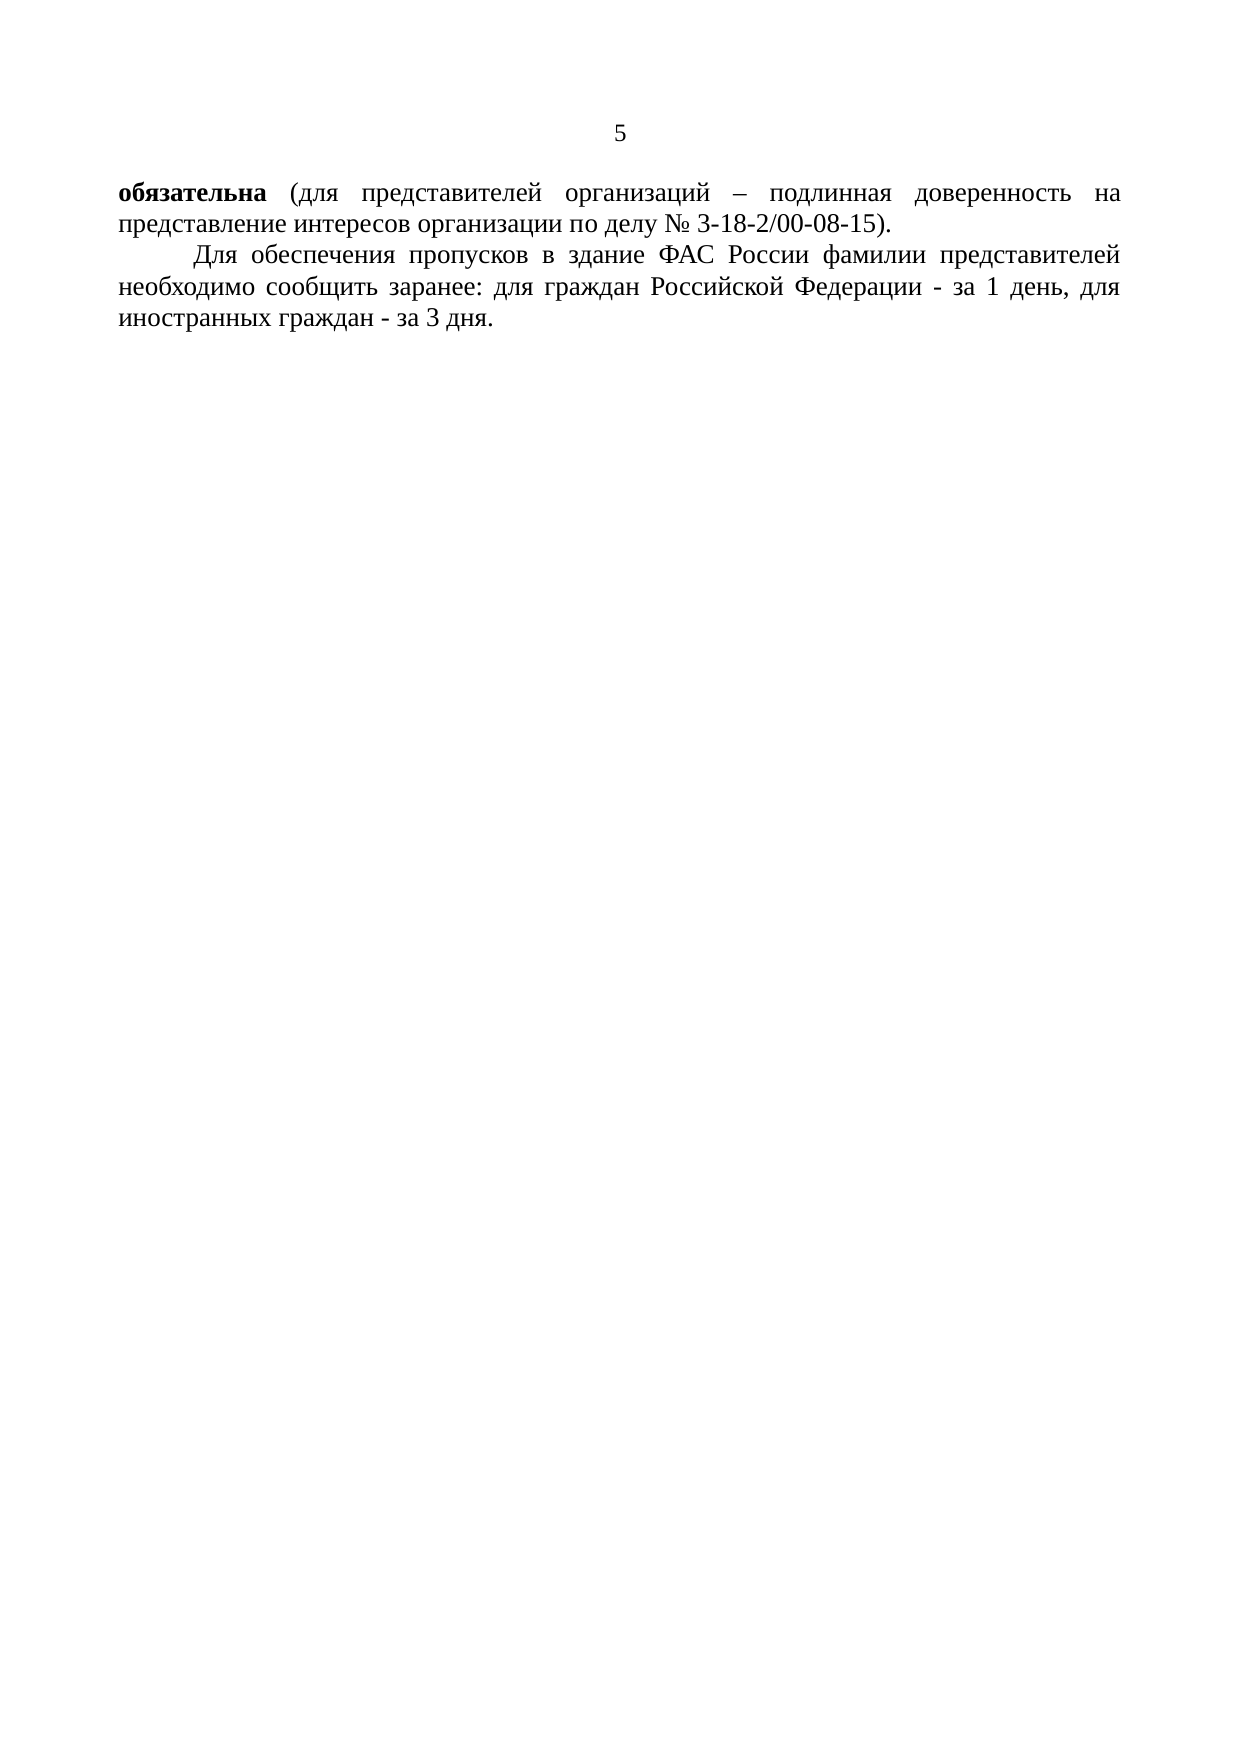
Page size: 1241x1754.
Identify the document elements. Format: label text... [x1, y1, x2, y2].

text Для обеспечения пропусков в здание ФАС России фамилии представителей необходимо сообщить заранее: для граждан Российской Федерации - за 1 день, для иностранных граждан - за 3 дня. [118, 239, 1122, 332]
text обязательна (для представителей организаций – подлинная доверенность на представление интересов организации по делу № 3‑18‑2/00‑08‑15). [118, 176, 1122, 239]
